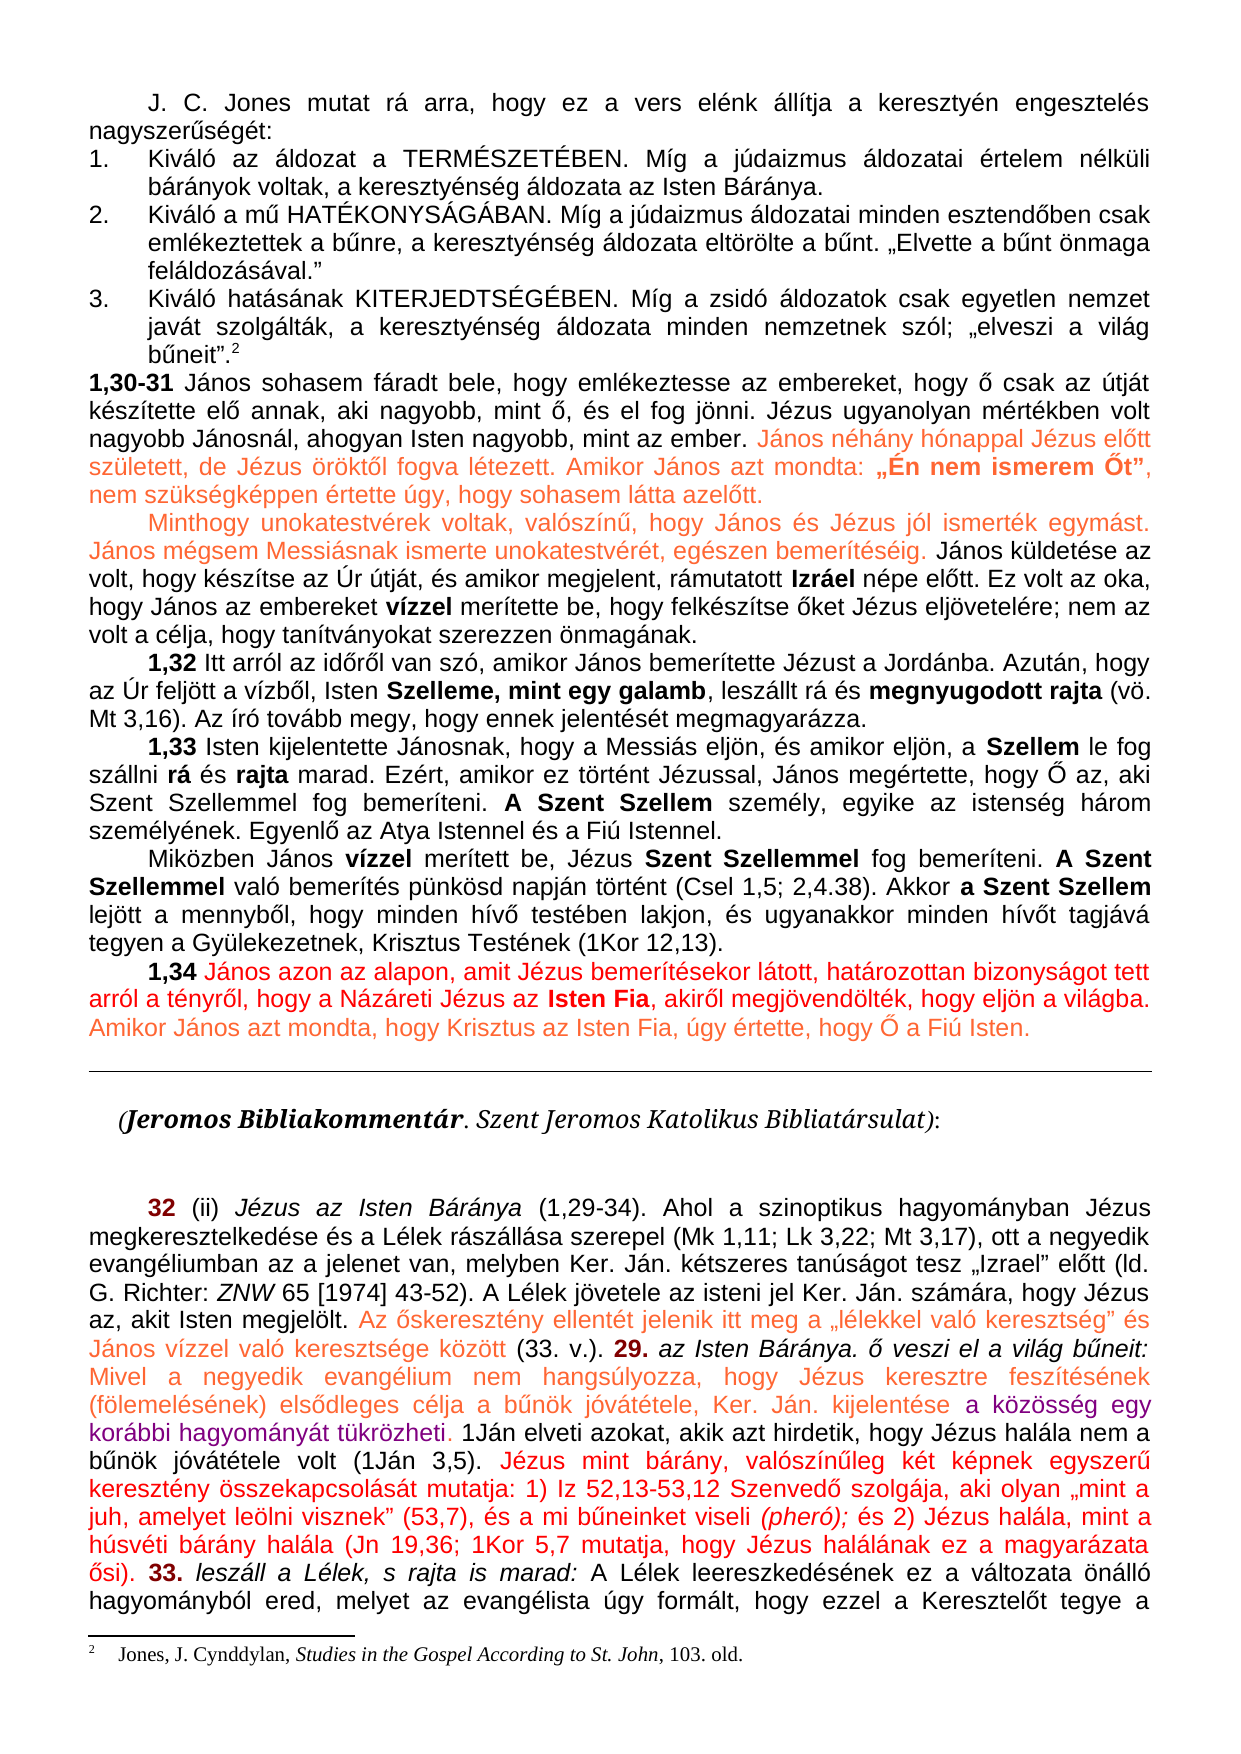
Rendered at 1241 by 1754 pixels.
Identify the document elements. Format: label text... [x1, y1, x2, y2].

text 1,33 Isten kijelentette Jánosnak, hogy a Messiás eljön, és amikor eljön, a Szellem le fog szállni rá és rajta marad. Ezért, amikor ez történt Jézussal, János megértette, hogy Ő az, aki Szent Szellemmel fog bemeríteni. A Szent Szellem személy, egyike az istenség három személyének. Egyenlő az Atya Istennel és a Fiú Istennel. [88, 733, 1152, 845]
text 1. Kiváló az áldozat a TERMÉSZETÉBEN. Míg a júdaizmus áldozatai értelem nélküli bárányok voltak, a keresztyénség áldozata az Isten Báránya. [88, 144, 1152, 201]
text 1,30-31 János sohasem fáradt bele, hogy emlékeztesse az embereket, hogy ő csak az útját készítette elő annak, aki nagyobb, mint ő, és el fog jönni. Jézus ugyanolyan mértékben volt nagyobb Jánosnál, ahogyan Isten nagyobb, mint az ember. János néhány hónappal Jézus előtt született, de Jézus öröktől fogva létezett. Amikor János azt mondta: „Én nem ismerem Őt”, nem szükségképpen értette úgy, hogy sohasem látta azelőtt. [88, 369, 1152, 509]
text 1,32 Itt arról az időről van szó, amikor János bemerítette Jézust a Jordánba. Azután, hogy az Úr feljött a vízből, Isten Szelleme, mint egy galamb, leszállt rá és megnyugodott rajta (vö. Mt 3,16). Az író tovább megy, hogy ennek jelentését megmagyarázza. [88, 649, 1152, 733]
text 32 (ii) Jézus az Isten Báránya (1,29-34). Ahol a szinoptikus hagyományban Jézus megkeresztelkedése és a Lélek rászállása szerepel (Mk 1,11; Lk 3,22; Mt 3,17), ott a negyedik evangéliumban az a jelenet van, melyben Ker. Ján. kétszeres tanúságot tesz „Izrael” előtt (ld. G. Richter: ZNW 65 [1974] 43-52). A Lélek jövetele az isteni jel Ker. Ján. számára, hogy Jézus az, akit Isten megjelölt. Az őskeresztény ellentét jelenik itt meg a „lélekkel való keresztség” és János vízzel való keresztsége között (33. v.). 29. az Isten Báránya. ő veszi el a világ bűneit: Mivel a negyedik evangélium nem hangsúlyozza, hogy Jézus keresztre feszítésének (fölemelésének) elsődleges célja a bűnök jóvátétele, Ker. Ján. kijelentése a közösség egy korábbi hagyományát tükrözheti. 1Ján elveti azokat, akik azt hirdetik, hogy Jézus halála nem a bűnök jóvátétele volt (1Ján 3,5). Jézus mint bárány, valószínűleg két képnek egyszerű keresztény összekapcsolását mutatja: 1) Iz 52,13-53,12 Szenvedő szolgája, aki olyan „mint a juh, amelyet leölni visznek” (53,7), és a mi bűneinket viseli (pheró); és 2) Jézus halála, mint a húsvéti bárány halála (Jn 19,36; 1Kor 5,7 mutatja, hogy Jézus halálának ez a magyarázata ősi). 33. leszáll a Lélek, s rajta is marad: A Lélek leereszkedésének ez a változata önálló hagyományból ered, melyet az evangélista úgy formált, hogy ezzel a Keresztelőt tegye a [88, 1194, 1152, 1614]
text (Jeromos Bibliakommentár. Szent Jeromos Katolikus Bibliatársulat): [88, 1072, 1152, 1165]
text J. C. Jones mutat rá arra, hogy ez a vers elénk állítja a keresztyén engesztelés nagyszerűségét: [88, 88, 1152, 144]
text 1,34 János azon az alapon, amit Jézus bemerítésekor látott, határozottan bizonyságot tett arról a tényről, hogy a Názáreti Jézus az Isten Fia, akiről megjövendölték, hogy eljön a világba. Amikor János azt mondta, hogy Krisztus az Isten Fia, úgy értette, hogy Ő a Fiú Isten. [88, 957, 1152, 1041]
text 3. Kiváló hatásának KITERJEDTSÉGÉBEN. Míg a zsidó áldozatok csak egyetlen nemzet javát szolgálták, a keresztyénség áldozata minden nemzetnek szól; „elveszi a világ bűneit”. [88, 285, 1152, 369]
text Miközben János vízzel merített be, Jézus Szent Szellemmel fog bemeríteni. A Szent Szellemmel való bemerítés pünkösd napján történt (Csel 1,5; 2,4.38). Akkor a Szent Szellem lejött a mennyből, hogy minden hívő testében lakjon, és ugyanakkor minden hívőt tagjává tegyen a Gyülekezetnek, Krisztus Testének (1Kor 12,13). [88, 845, 1152, 957]
text 2. Kiváló a mű HATÉKONYSÁGÁBAN. Míg a júdaizmus áldozatai minden esztendőben csak emlékeztettek a bűnre, a keresztyénség áldozata eltörölte a bűnt. „Elvette a bűnt önmaga feláldozásával.” [88, 201, 1152, 285]
text Minthogy unokatestvérek voltak, valószínű, hogy János és Jézus jól ismerték egymást. János mégsem Messiásnak ismerte unokatestvérét, egészen bemerítéséig. János küldetése az volt, hogy készítse az Úr útját, és amikor megjelent, rámutatott Izráel népe előtt. Ez volt az oka, hogy János az embereket vízzel merítette be, hogy felkészítse őket Jézus eljövetelére; nem az volt a célja, hogy tanítványokat szerezzen önmagának. [88, 509, 1152, 649]
text Jones, J. Cynddylan, Studies in the Gospel According to St. John, 103. old. [88, 1642, 1152, 1665]
